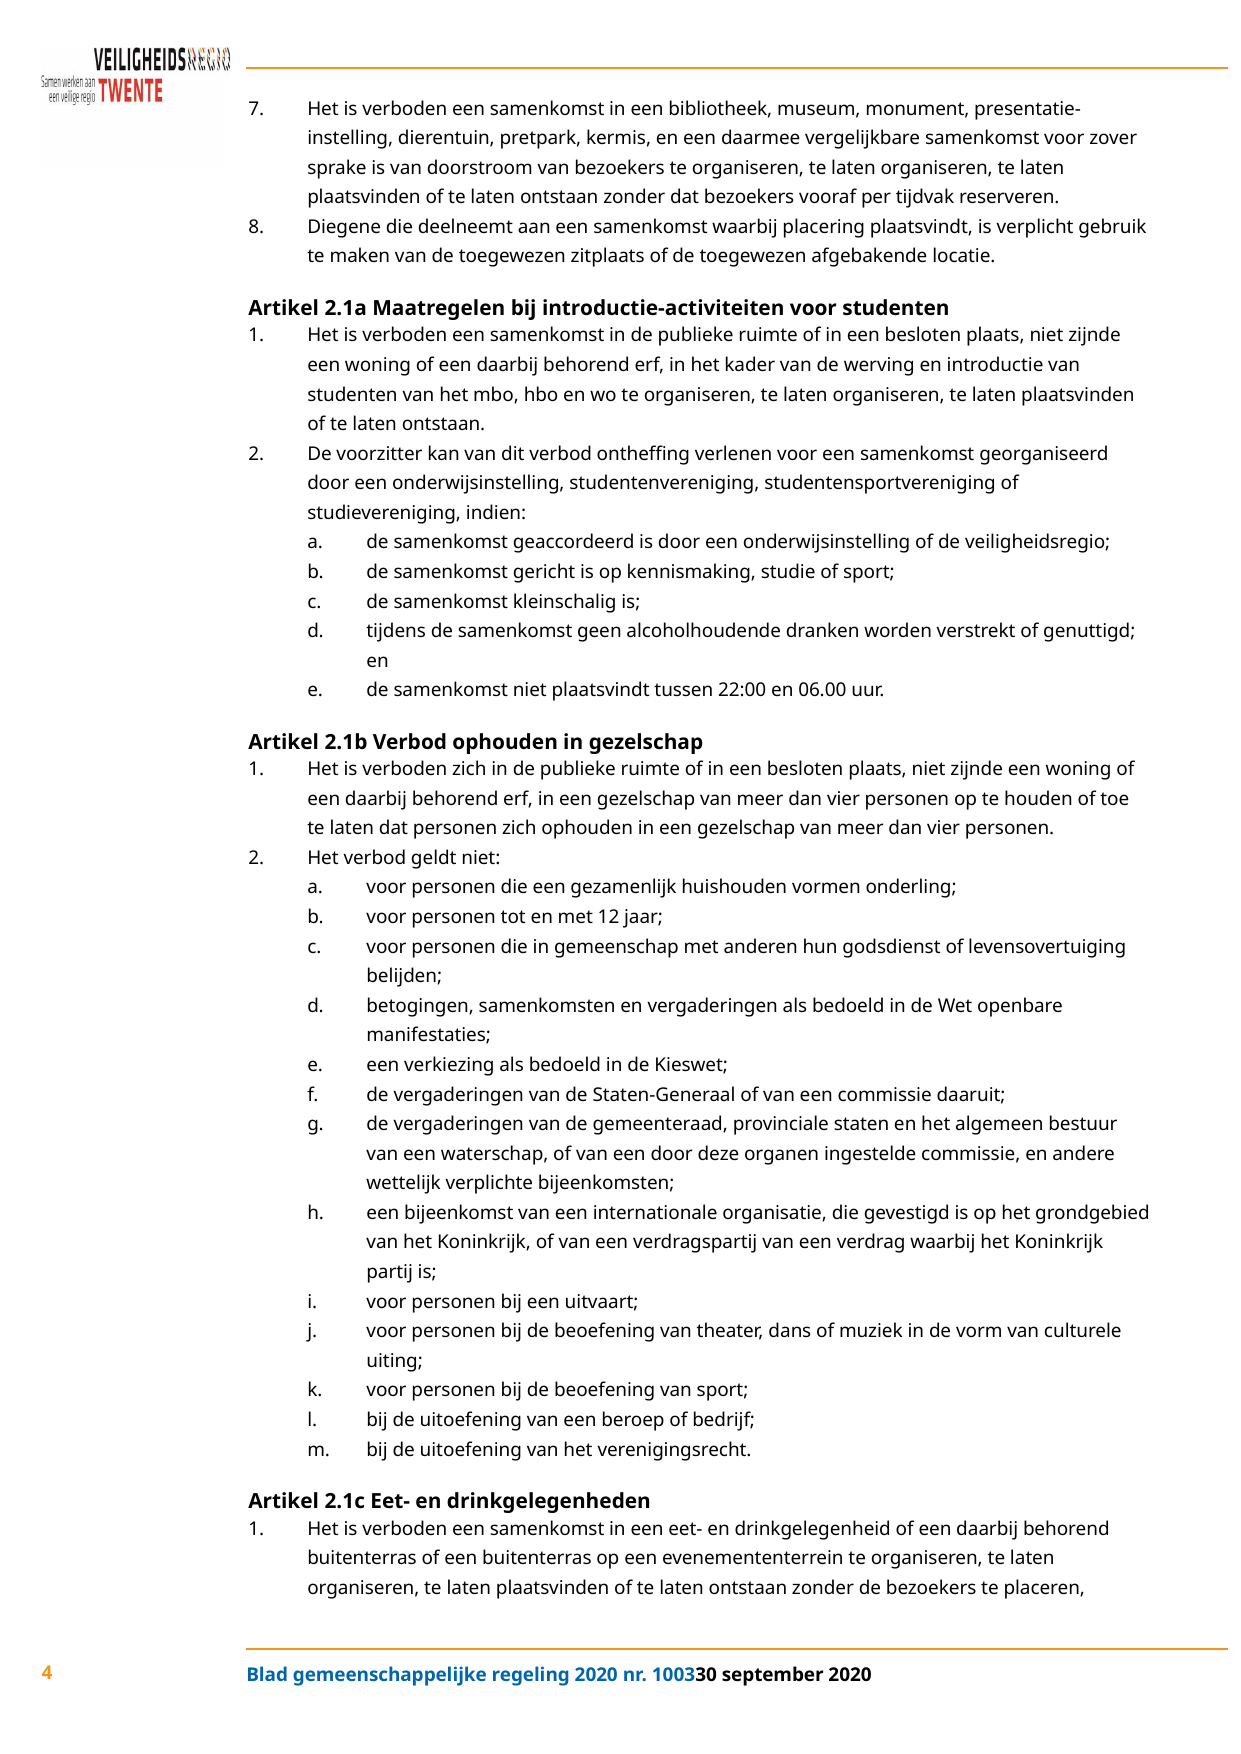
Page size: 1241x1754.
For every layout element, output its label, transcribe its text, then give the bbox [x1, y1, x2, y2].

text Artikel 2.1c Eet- en drinkgelegenheden [248, 1486, 1152, 1515]
picture [41, 47, 231, 172]
list voor personen die een gezamenlijk huishouden vormen onderling; [307, 874, 1152, 899]
list voor personen bij de beoefening van sport; [307, 1377, 1152, 1402]
text Artikel 2.1b Verbod ophouden in gezelschap [248, 727, 1152, 755]
list voor personen bij een uitvaart; [307, 1288, 1152, 1314]
list voor personen bij de beoefening van theater, dans of muziek in de vorm van culturele uiting; [307, 1317, 1152, 1373]
list Diegene die deelneemt aan een samenkomst waarbij placering plaatsvindt, is verplicht gebruik te maken van de toegewezen zitplaats of de toegewezen afgebakende locatie. [248, 213, 1152, 268]
list de samenkomst niet plaatsvindt tussen 22:00 en 06.00 uur. [307, 677, 1152, 702]
list bij de uitoefening van het verenigingsrecht. [307, 1436, 1152, 1462]
list een bijeenkomst van een internationale organisatie, die gevestigd is op het grondgebied van het Koninkrijk, of van een verdragspartij van een verdrag waarbij het Koninkrijk partij is; [307, 1199, 1152, 1284]
list de vergaderingen van de gemeenteraad, provinciale staten en het algemeen bestuur van een waterschap, of van een door deze organen ingestelde commissie, en andere wettelijk verplichte bijeenkomsten; [307, 1110, 1152, 1195]
list de samenkomst gericht is op kennismaking, studie of sport; [307, 558, 1152, 584]
list de vergaderingen van de Staten-Generaal of van een commissie daaruit; [307, 1081, 1152, 1107]
list voor personen tot en met 12 jaar; [307, 903, 1152, 929]
list de samenkomst geaccordeerd is door een onderwijsinstelling of de veiligheidsregio; [307, 529, 1152, 554]
list Het is verboden een samenkomst in een bibliotheek, museum, monument, presentatie-instelling, dierentuin, pretpark, kermis, en een daarmee vergelijkbare samenkomst voor zover sprake is van doorstroom van bezoekers te organiseren, te laten organiseren, te laten plaatsvinden of te laten ontstaan zonder dat bezoekers vooraf per tijdvak reserveren. [248, 95, 1152, 209]
list voor personen die in gemeenschap met anderen hun godsdienst of levensovertuiging belijden; [307, 933, 1152, 988]
list Het is verboden zich in de publieke ruimte of in een besloten plaats, niet zijnde een woning of een daarbij behorend erf, in een gezelschap van meer dan vier personen op te houden of toe te laten dat personen zich ophouden in een gezelschap van meer dan vier personen. [248, 755, 1152, 840]
list tijdens de samenkomst geen alcoholhoudende dranken worden verstrekt of genuttigd; en [307, 617, 1152, 673]
list Het verbod geldt niet: [248, 844, 1152, 870]
list De voorzitter kan van dit verbod ontheffing verlenen voor een samenkomst georganiseerd door een onderwijsinstelling, studentenvereniging, studentensportvereniging of studievereniging, indien: [248, 440, 1152, 525]
list betogingen, samenkomsten en vergaderingen als bedoeld in de Wet openbare manifestaties; [307, 992, 1152, 1047]
list Het is verboden een samenkomst in een eet- en drinkgelegenheid of een daarbij behorend buitenterras of een buitenterras op een evenemententerrein te organiseren, te laten organiseren, te laten plaatsvinden of te laten ontstaan zonder de bezoekers te placeren, [248, 1515, 1152, 1599]
list Het is verboden een samenkomst in de publieke ruimte of in een besloten plaats, niet zijnde een woning of een daarbij behorend erf, in het kader van de werving en introductie van studenten van het mbo, hbo en wo te organiseren, te laten organiseren, te laten plaatsvinden of te laten ontstaan. [248, 322, 1152, 436]
text Artikel 2.1a Maatregelen bij introductie-activiteiten voor studenten [248, 293, 1152, 322]
list een verkiezing als bedoeld in de Kieswet; [307, 1051, 1152, 1077]
list de samenkomst kleinschalig is; [307, 588, 1152, 613]
list bij de uitoefening van een beroep of bedrijf; [307, 1406, 1152, 1432]
